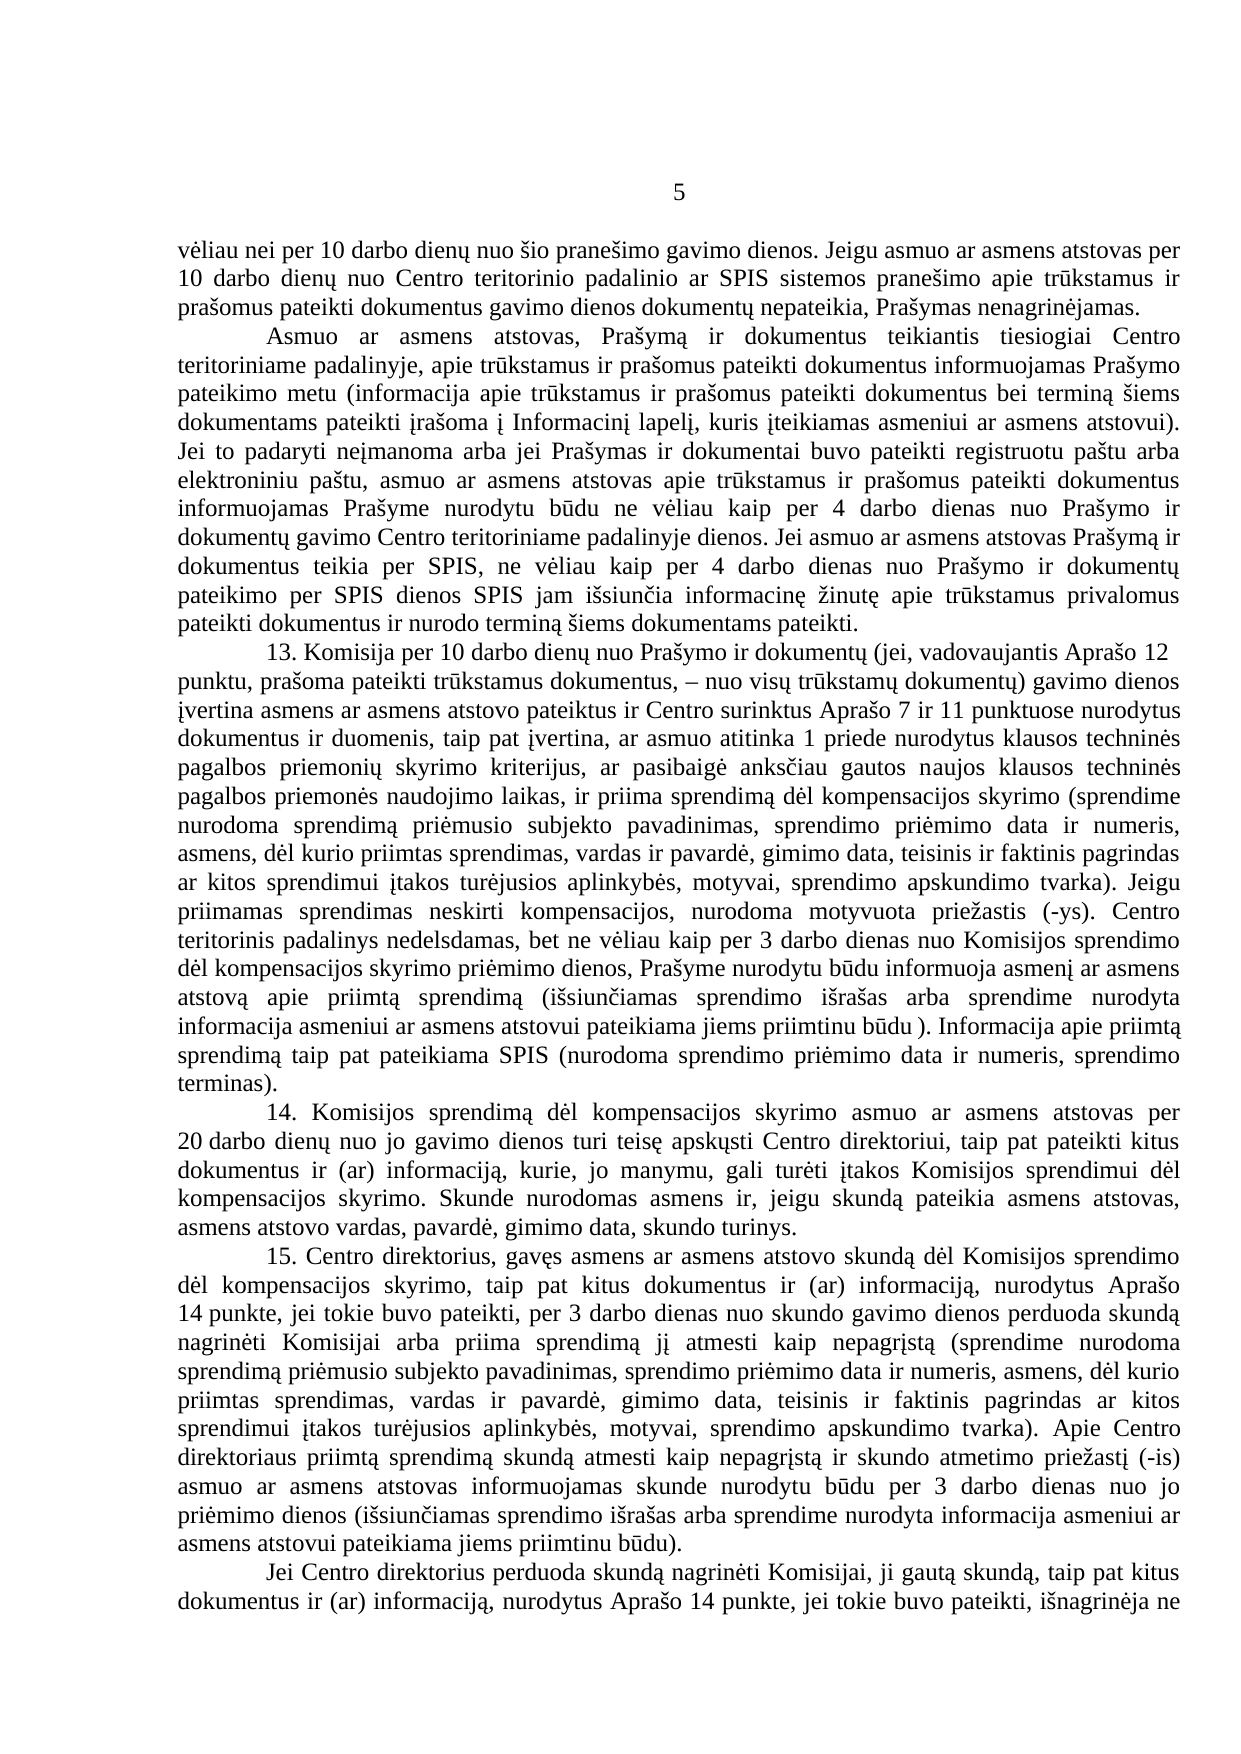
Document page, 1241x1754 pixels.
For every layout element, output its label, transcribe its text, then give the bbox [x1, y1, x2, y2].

text 15. Centro direktorius, gavęs asmens ar asmens atstovo skundą dėl Komisijos sprendimo dėl kompensacijos skyrimo, taip pat kitus dokumentus ir (ar) informaciją, nurodytus Aprašo 14 punkte, jei tokie buvo pateikti, per 3 darbo dienas nuo skundo gavimo dienos perduoda skundą nagrinėti Komisijai arba priima sprendimą jį atmesti kaip nepagrįstą (sprendime nurodoma sprendimą priėmusio subjekto pavadinimas, sprendimo priėmimo data ir numeris, asmens, dėl kurio priimtas sprendimas, vardas ir pavardė, gimimo data, teisinis ir faktinis pagrindas ar kitos sprendimui įtakos turėjusios aplinkybės, motyvai, sprendimo apskundimo tvarka). Apie Centro direktoriaus priimtą sprendimą skundą atmesti kaip nepagrįstą ir skundo atmetimo priežastį (-is) asmuo ar asmens atstovas informuojamas skunde nurodytu būdu per 3 darbo dienas nuo jo priėmimo dienos (išsiunčiamas sprendimo išrašas arba sprendime nurodyta informacija asmeniui ar asmens atstovui pateikiama jiems priimtinu būdu). [177, 1241, 1181, 1557]
text 14. Komisijos sprendimą dėl kompensacijos skyrimo asmuo ar asmens atstovas per 20 darbo dienų nuo jo gavimo dienos turi teisę apskųsti Centro direktoriui, taip pat pateikti kitus dokumentus ir (ar) informaciją, kurie, jo manymu, gali turėti įtakos Komisijos sprendimui dėl kompensacijos skyrimo. Skunde nurodomas asmens ir, jeigu skundą pateikia asmens atstovas, asmens atstovo vardas, pavardė, gimimo data, skundo turinys. [177, 1097, 1181, 1241]
text Asmuo ar asmens atstovas, Prašymą ir dokumentus teikiantis tiesiogiai Centro teritoriniame padalinyje, apie trūkstamus ir prašomus pateikti dokumentus informuojamas Prašymo pateikimo metu (informacija apie trūkstamus ir prašomus pateikti dokumentus bei terminą šiems dokumentams pateikti įrašoma į Informacinį lapelį, kuris įteikiamas asmeniui ar asmens atstovui). Jei to padaryti neįmanoma arba jei Prašymas ir dokumentai buvo pateikti registruotu paštu arba elektroniniu paštu, asmuo ar asmens atstovas apie trūkstamus ir prašomus pateikti dokumentus informuojamas Prašyme nurodytu būdu ne vėliau kaip per 4 darbo dienas nuo Prašymo ir dokumentų gavimo Centro teritoriniame padalinyje dienos. Jei asmuo ar asmens atstovas Prašymą ir dokumentus teikia per SPIS, ne vėliau kaip per 4 darbo dienas nuo Prašymo ir dokumentų pateikimo per SPIS dienos SPIS jam išsiunčia informacinę žinutę apie trūkstamus privalomus pateikti dokumentus ir nurodo terminą šiems dokumentams pateikti. [177, 321, 1181, 637]
text Jei Centro direktorius perduoda skundą nagrinėti Komisijai, ji gautą skundą, taip pat kitus dokumentus ir (ar) informaciją, nurodytus Aprašo 14 punkte, jei tokie buvo pateikti, išnagrinėja ne [177, 1557, 1181, 1615]
text vėliau nei per 10 darbo dienų nuo šio pranešimo gavimo dienos. Jeigu asmuo ar asmens atstovas per 10 darbo dienų nuo Centro teritorinio padalinio ar SPIS sistemos pranešimo apie trūkstamus ir prašomus pateikti dokumentus gavimo dienos dokumentų nepateikia, Prašymas nenagrinėjamas. [177, 235, 1181, 321]
text 13. Komisija per 10 darbo dienų nuo Prašymo ir dokumentų (jei, vadovaujantis Aprašo 12 punktu, prašoma pateikti trūkstamus dokumentus, – nuo visų trūkstamų dokumentų) gavimo dienos įvertina asmens ar asmens atstovo pateiktus ir Centro surinktus Aprašo 7 ir 11 punktuose nurodytus dokumentus ir duomenis, taip pat įvertina, ar asmuo atitinka 1 priede nurodytus klausos techninės pagalbos priemonių skyrimo kriterijus, ar pasibaigė anksčiau gautos naujos klausos techninės pagalbos priemonės naudojimo laikas, ir priima sprendimą dėl kompensacijos skyrimo (sprendime nurodoma sprendimą priėmusio subjekto pavadinimas, sprendimo priėmimo data ir numeris, asmens, dėl kurio priimtas sprendimas, vardas ir pavardė, gimimo data, teisinis ir faktinis pagrindas ar kitos sprendimui įtakos turėjusios aplinkybės, motyvai, sprendimo apskundimo tvarka). Jeigu priimamas sprendimas neskirti kompensacijos, nurodoma motyvuota priežastis (-ys). Centro teritorinis padalinys nedelsdamas, bet ne vėliau kaip per 3 darbo dienas nuo Komisijos sprendimo dėl kompensacijos skyrimo priėmimo dienos, Prašyme nurodytu būdu informuoja asmenį ar asmens atstovą apie priimtą sprendimą (išsiunčiamas sprendimo išrašas arba sprendime nurodyta informacija asmeniui ar asmens atstovui pateikiama jiems priimtinu būdu ). Informacija apie priimtą sprendimą taip pat pateikiama SPIS (nurodoma sprendimo priėmimo data ir numeris, sprendimo terminas). [177, 637, 1181, 1097]
